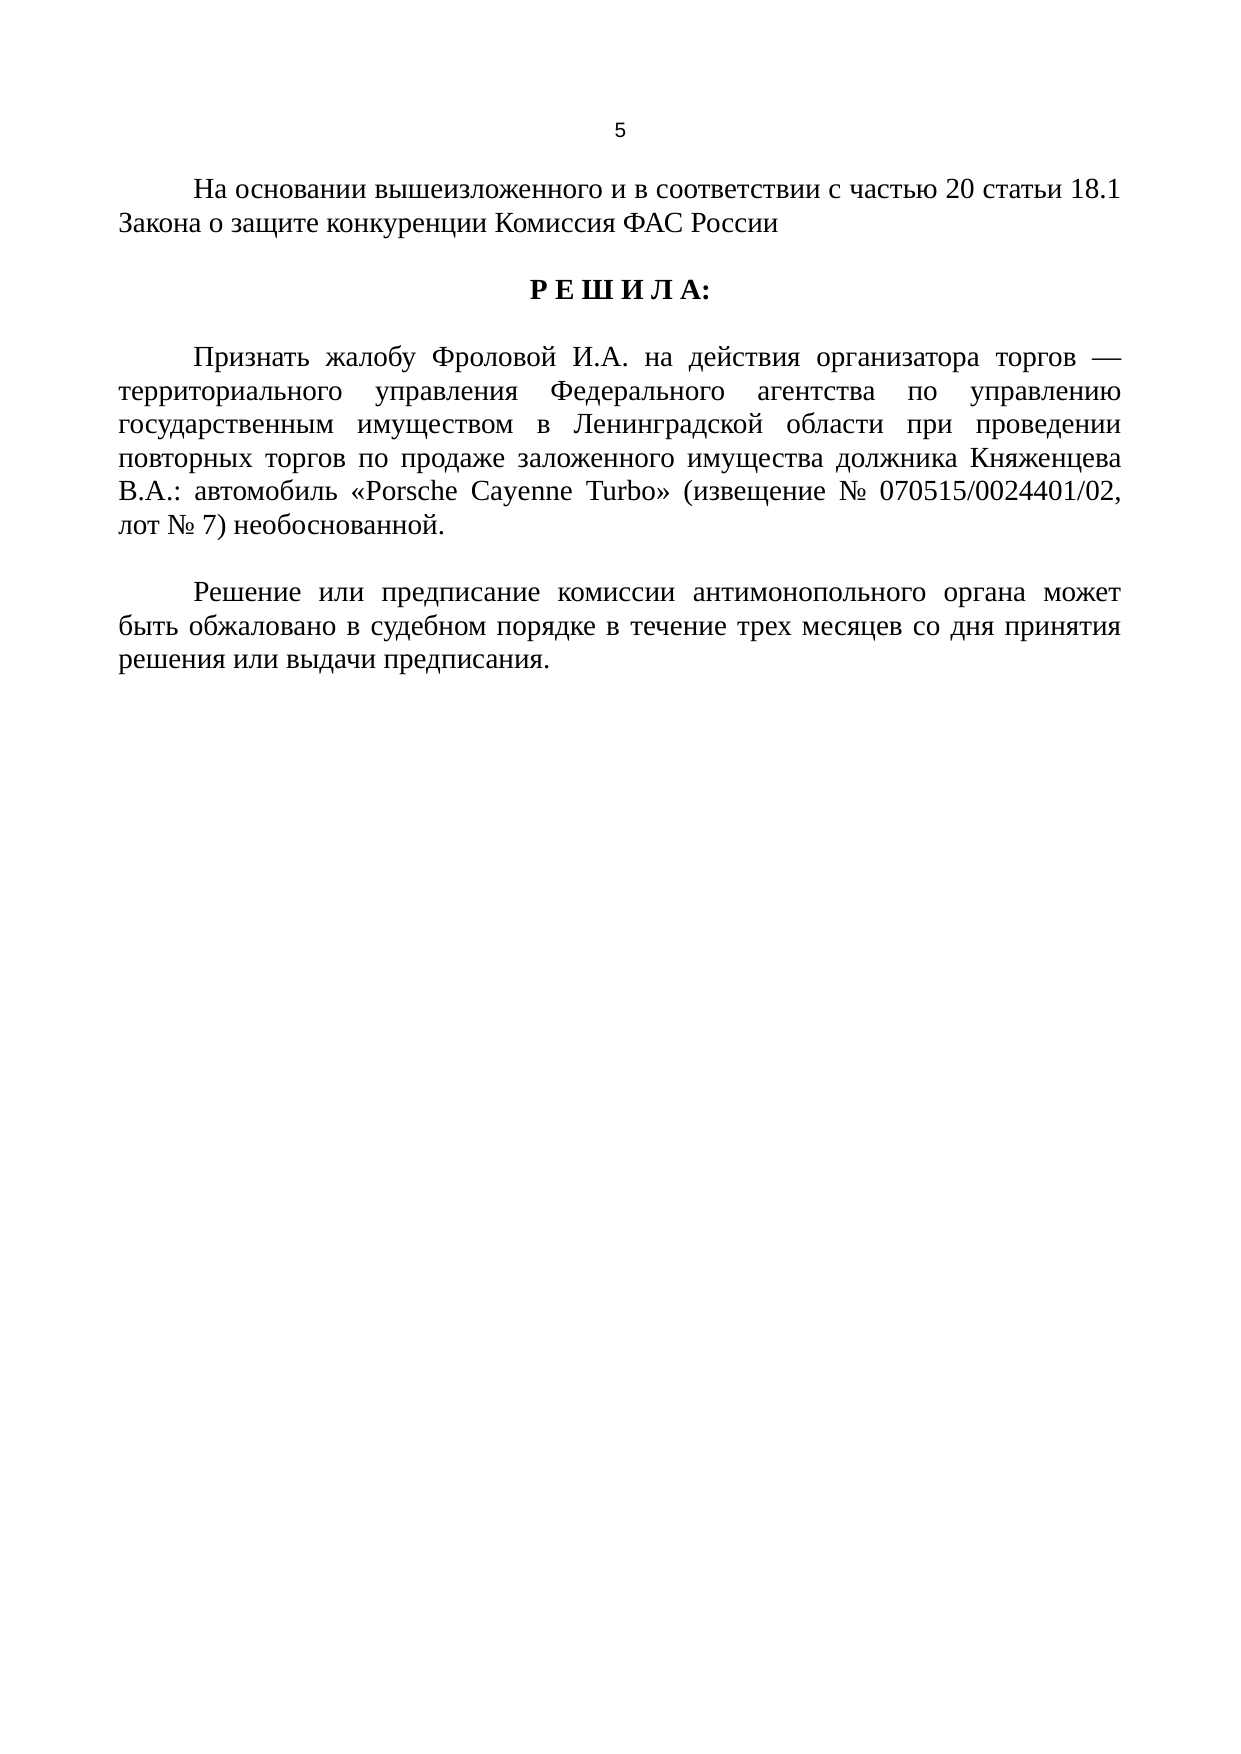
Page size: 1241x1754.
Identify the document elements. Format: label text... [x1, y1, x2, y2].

text На основании вышеизложенного и в соответствии с частью 20 статьи 18.1 Закона о защите конкуренции Комиссия ФАС России [118, 172, 1122, 239]
text Решение или предписание комиссии антимонопольного органа может быть обжаловано в судебном порядке в течение трех месяцев со дня принятия решения или выдачи предписания. [118, 574, 1122, 675]
text Признать жалобу Фроловой И.А. на действия организатора торгов — территориального управления Федерального агентства по управлению государственным имуществом в Ленинградской области при проведении повторных торгов по продаже заложенного имущества должника Княженцева В.А.: автомобиль «Porsche Cayenne Turbo» (извещение № 070515/0024401/02, лот № 7) необоснованной. [118, 339, 1122, 541]
text Р Е Ш И Л А: [118, 272, 1122, 306]
